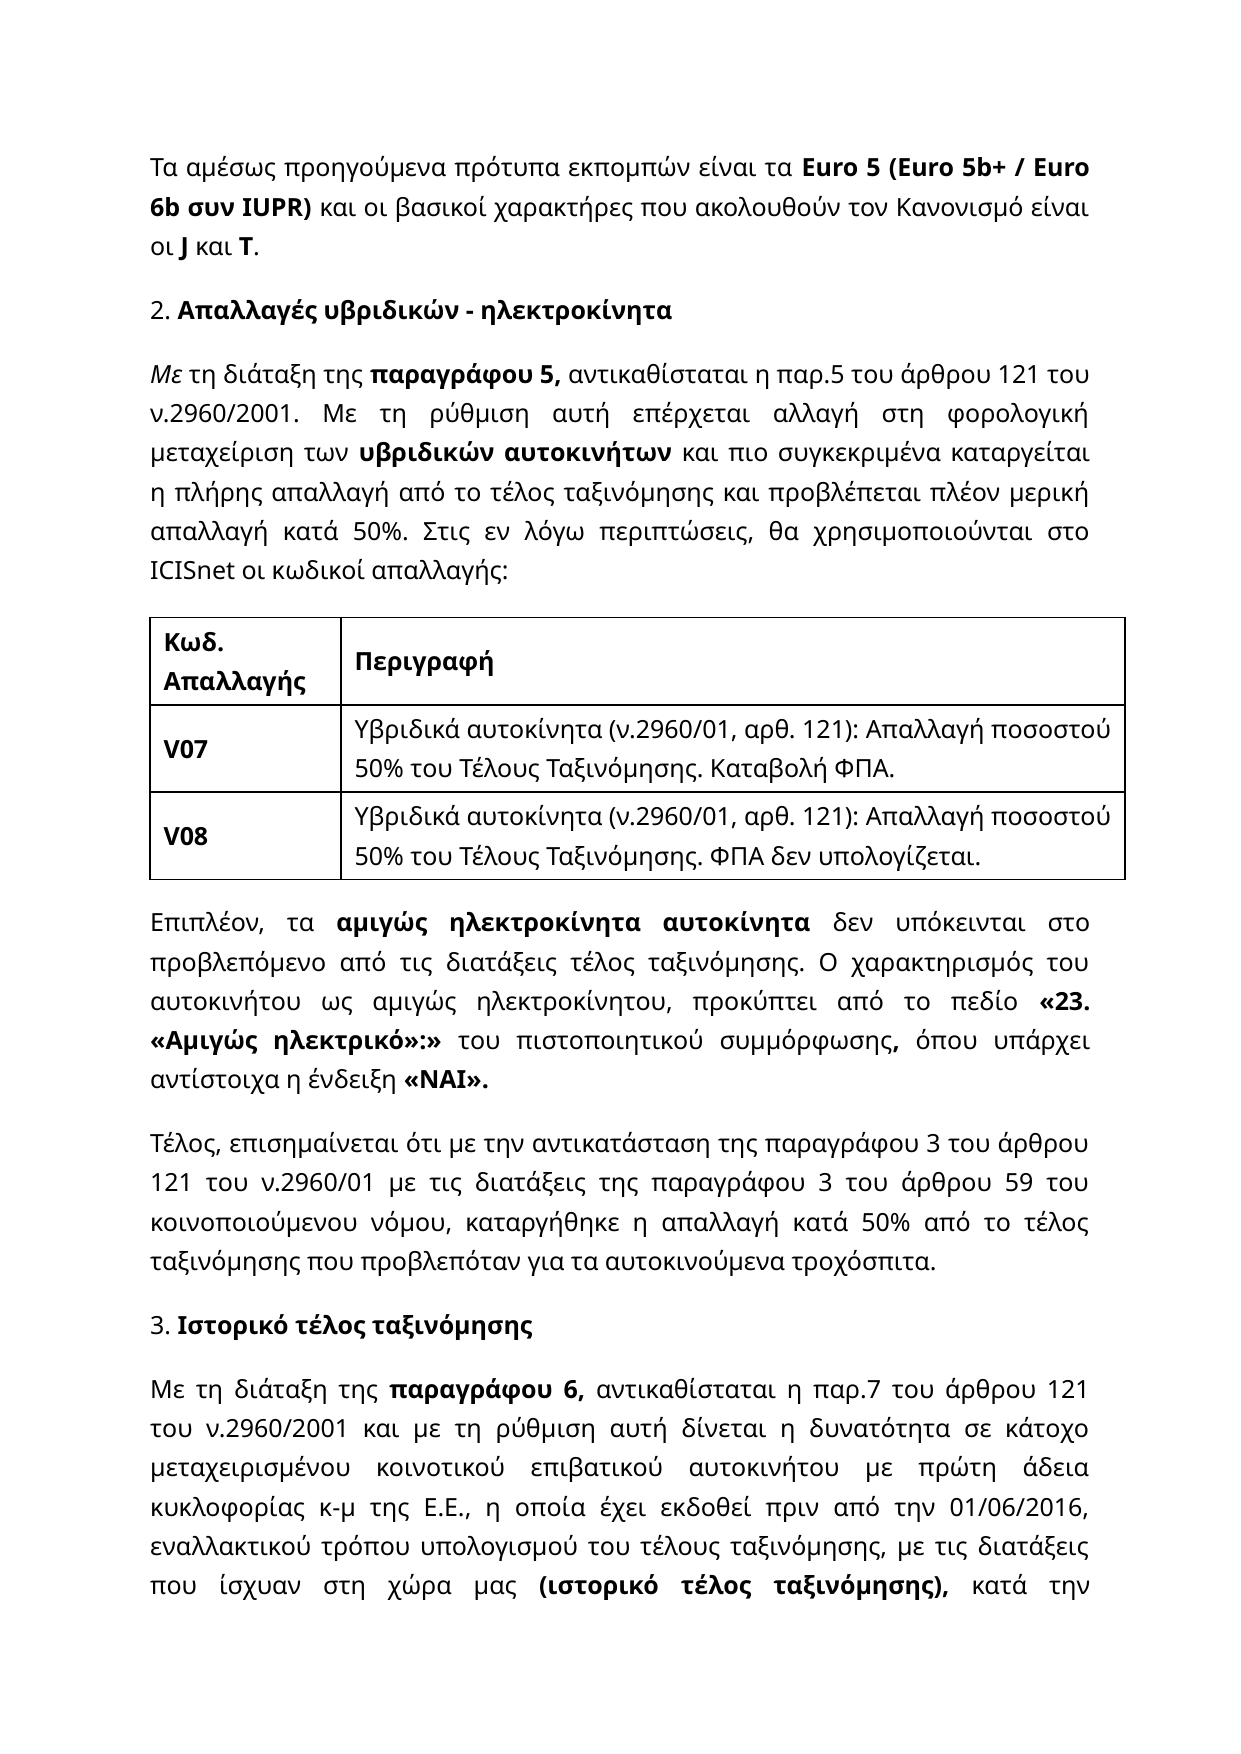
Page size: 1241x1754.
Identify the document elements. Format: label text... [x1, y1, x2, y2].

table_header Κωδ. Απαλλαγής [151, 618, 340, 704]
text 2. Απαλλαγές υβριδικών - ηλεκτροκίνητα [150, 292, 1090, 327]
table_header Περιγραφή [342, 618, 1124, 704]
table_cell V07 [151, 706, 340, 791]
text Τα αμέσως προηγούμενα πρότυπα εκπομπών είναι τα Euro 5 (Euro 5b+ / Euro 6b συν IUPR) και οι βασικοί χαρακτήρες που ακολουθούν τον Κανονισμό είναι οι J και T. [150, 150, 1090, 262]
text Τέλος, επισημαίνεται ότι με την αντικατάσταση της παραγράφου 3 του άρθρου 121 του ν.2960/01 με τις διατάξεις της παραγράφου 3 του άρθρου 59 του κοινοποιούμενου νόμου, καταργήθηκε η απαλλαγή κατά 50% από το τέλος ταξινόμησης που προβλεπόταν για τα αυτοκινούμενα τροχόσπιτα. [150, 1126, 1090, 1277]
table_cell Υβριδικά αυτοκίνητα (ν.2960/01, αρθ. 121): Απαλλαγή ποσοστού 50% του Τέλους Ταξινόμησης. Καταβολή ΦΠΑ. [342, 706, 1124, 791]
text 3. Ιστορικό τέλος ταξινόμησης [150, 1308, 1090, 1342]
text Με τη διάταξη της παραγράφου 6, αντικαθίσταται η παρ.7 του άρθρου 121 του ν.2960/2001 και με τη ρύθμιση αυτή δίνεται η δυνατότητα σε κάτοχο μεταχειρισμένου κοινοτικού επιβατικού αυτοκινήτου με πρώτη άδεια κυκλοφορίας κ-μ της Ε.Ε., η οποία έχει εκδοθεί πριν από την 01/06/2016, εναλλακτικού τρόπου υπολογισμού του τέλους ταξινόμησης, με τις διατάξεις που ίσχυαν στη χώρα μας (ιστορικό τέλος ταξινόμησης), κατά την [150, 1372, 1090, 1602]
table_cell V08 [151, 793, 340, 878]
table_cell Υβριδικά αυτοκίνητα (ν.2960/01, αρθ. 121): Απαλλαγή ποσοστού 50% του Τέλους Ταξινόμησης. ΦΠΑ δεν υπολογίζεται. [342, 793, 1124, 878]
text Επιπλέον, τα αμιγώς ηλεκτροκίνητα αυτοκίνητα δεν υπόκεινται στο προβλεπόμενο από τις διατάξεις τέλος ταξινόμησης. Ο χαρακτηρισμός του αυτοκινήτου ως αμιγώς ηλεκτροκίνητου, προκύπτει από το πεδίο «23. «Αμιγώς ηλεκτρικό»:» του πιστοποιητικού συμμόρφωσης, όπου υπάρχει αντίστοιχα η ένδειξη «ΝΑΙ». [150, 905, 1090, 1096]
text Με τη διάταξη της παραγράφου 5, αντικαθίσταται η παρ.5 του άρθρου 121 του ν.2960/2001. Με τη ρύθμιση αυτή επέρχεται αλλαγή στη φορολογική μεταχείριση των υβριδικών αυτοκινήτων και πιο συγκεκριμένα καταργείται η πλήρης απαλλαγή από το τέλος ταξινόμησης και προβλέπεται πλέον μερική απαλλαγή κατά 50%. Στις εν λόγω περιπτώσεις, θα χρησιμοποιούνται στο ICISnet οι κωδικοί απαλλαγής: [150, 357, 1090, 587]
